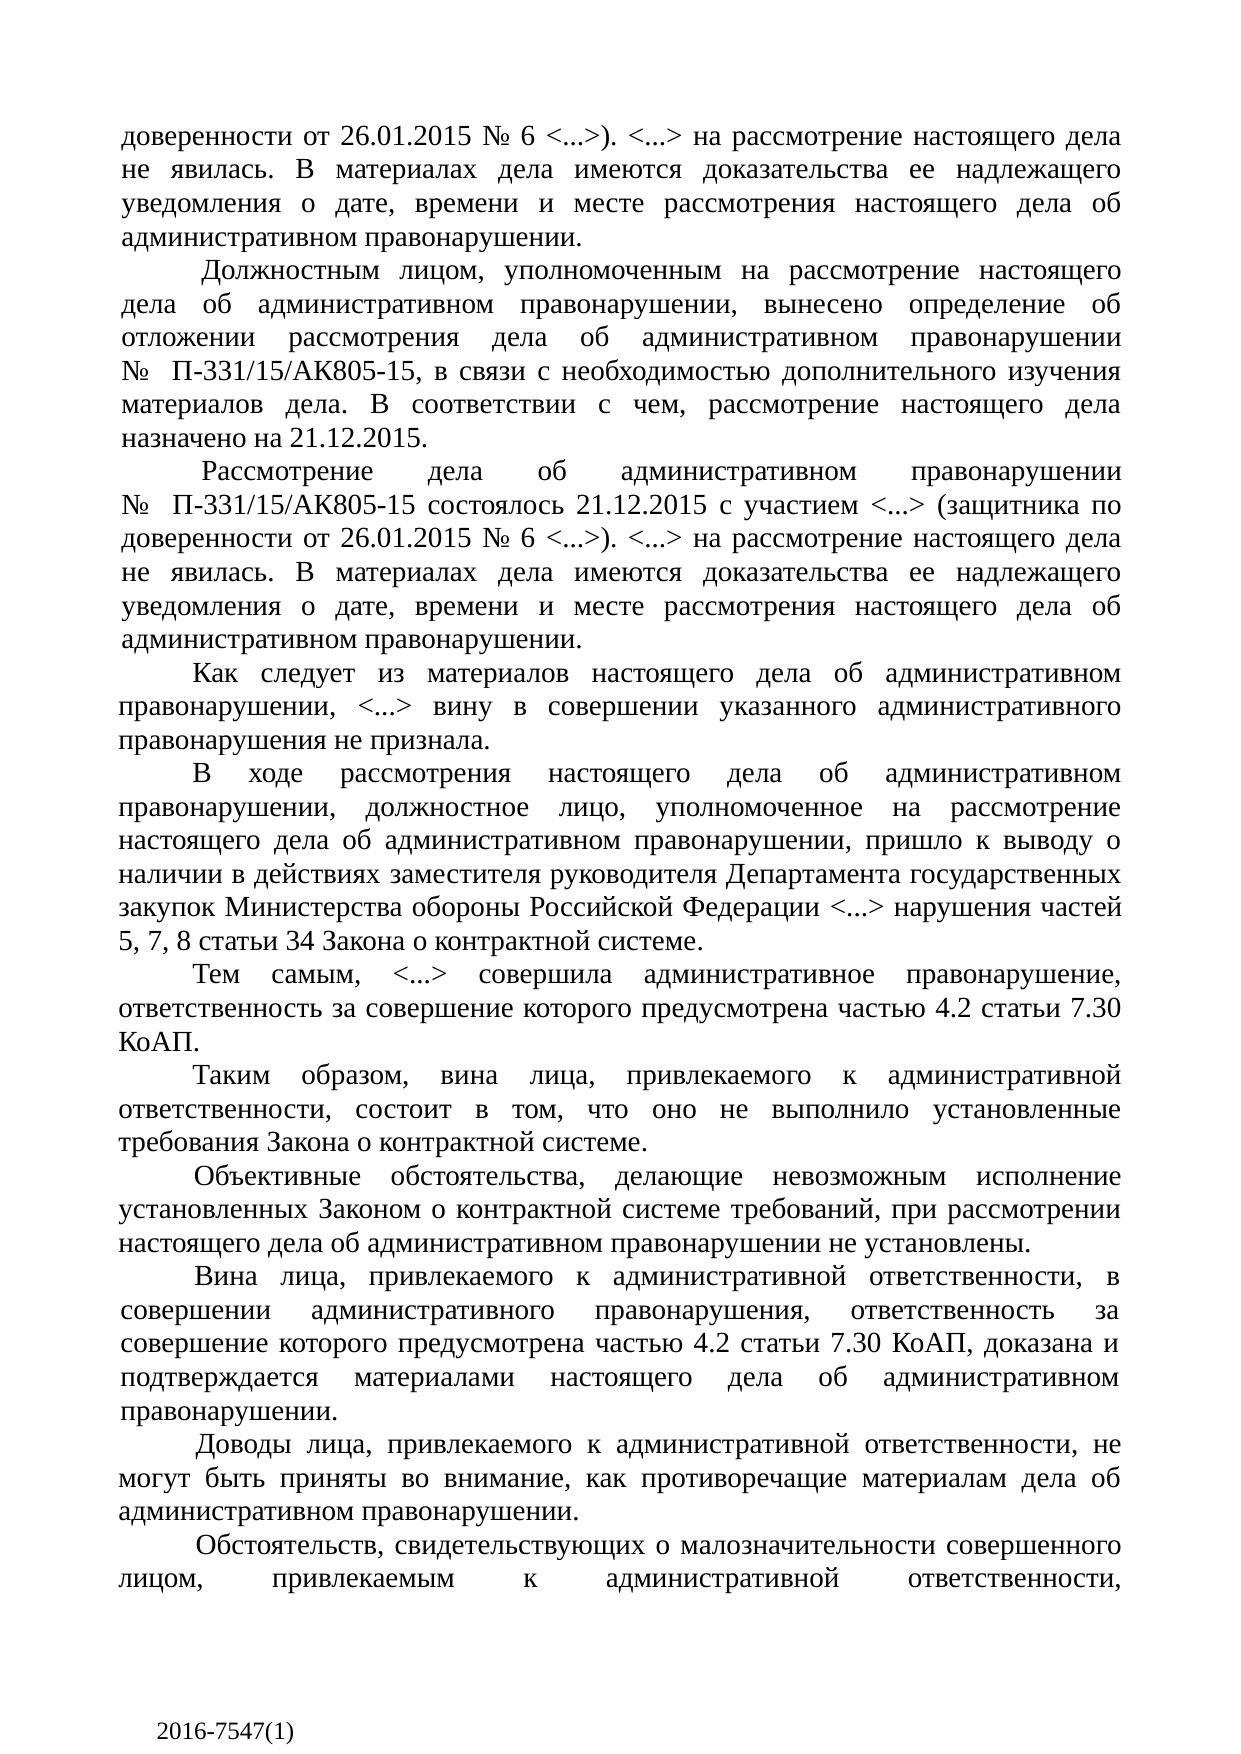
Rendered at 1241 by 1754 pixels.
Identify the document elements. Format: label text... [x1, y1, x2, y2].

text Рассмотрение дела об административном правонарушении № П-331/15/АК805-15 состоялось 21.12.2015 с участием <...> (защитника по доверенности от 26.01.2015 № 6 <...>). <...> на рассмотрение настоящего дела не явилась. В материалах дела имеются доказательства ее надлежащего уведомления о дате, времени и месте рассмотрения настоящего дела об административном правонарушении. [121, 453, 1122, 655]
text Объективные обстоятельства, делающие невозможным исполнение установленных Законом о контрактной системе требований, при рассмотрении настоящего дела об административном правонарушении не установлены. [118, 1158, 1122, 1258]
text Должностным лицом, уполномоченным на рассмотрение настоящего дела об административном правонарушении, вынесено определение об отложении рассмотрения дела об административном правонарушении № П-331/15/АК805-15, в связи с необходимостью дополнительного изучения материалов дела. В соответствии с чем, рассмотрение настоящего дела назначено на 21.12.2015. [121, 252, 1122, 453]
text В ходе рассмотрения настоящего дела об административном правонарушении, должностное лицо, уполномоченное на рассмотрение настоящего дела об административном правонарушении, пришло к выводу о наличии в действиях заместителя руководителя Департамента государственных закупок Министерства обороны Российской Федерации <...> нарушения частей 5, 7, 8 статьи 34 Закона о контрактной системе. [118, 755, 1122, 957]
text Доводы лица, привлекаемого к административной ответственности, не могут быть приняты во внимание, как противоречащие материалам дела об административном правонарушении. [118, 1426, 1122, 1527]
text Таким образом, вина лица, привлекаемого к административной ответственности, состоит в том, что оно не выполнило установленные требования Закона о контрактной системе. [118, 1057, 1122, 1158]
text Тем самым, <...> совершила административное правонарушение, ответственность за совершение которого предусмотрена частью 4.2 статьи 7.30 КоАП. [118, 957, 1122, 1057]
text Вина лица, привлекаемого к административной ответственности, в совершении административного правонарушения, ответственность за совершение которого предусмотрена частью 4.2 статьи 7.30 КоАП, доказана и подтверждается материалами настоящего дела об административном правонарушении. [120, 1258, 1120, 1426]
text доверенности от 26.01.2015 № 6 <...>). <...> на рассмотрение настоящего дела не явилась. В материалах дела имеются доказательства ее надлежащего уведомления о дате, времени и месте рассмотрения настоящего дела об административном правонарушении. [121, 118, 1122, 252]
text Как следует из материалов настоящего дела об административном правонарушении, <...> вину в совершении указанного административного правонарушения не признала. [118, 655, 1122, 755]
text Обстоятельств, свидетельствующих о малозначительности совершенного лицом, привлекаемым к административной ответственности, [118, 1527, 1122, 1594]
